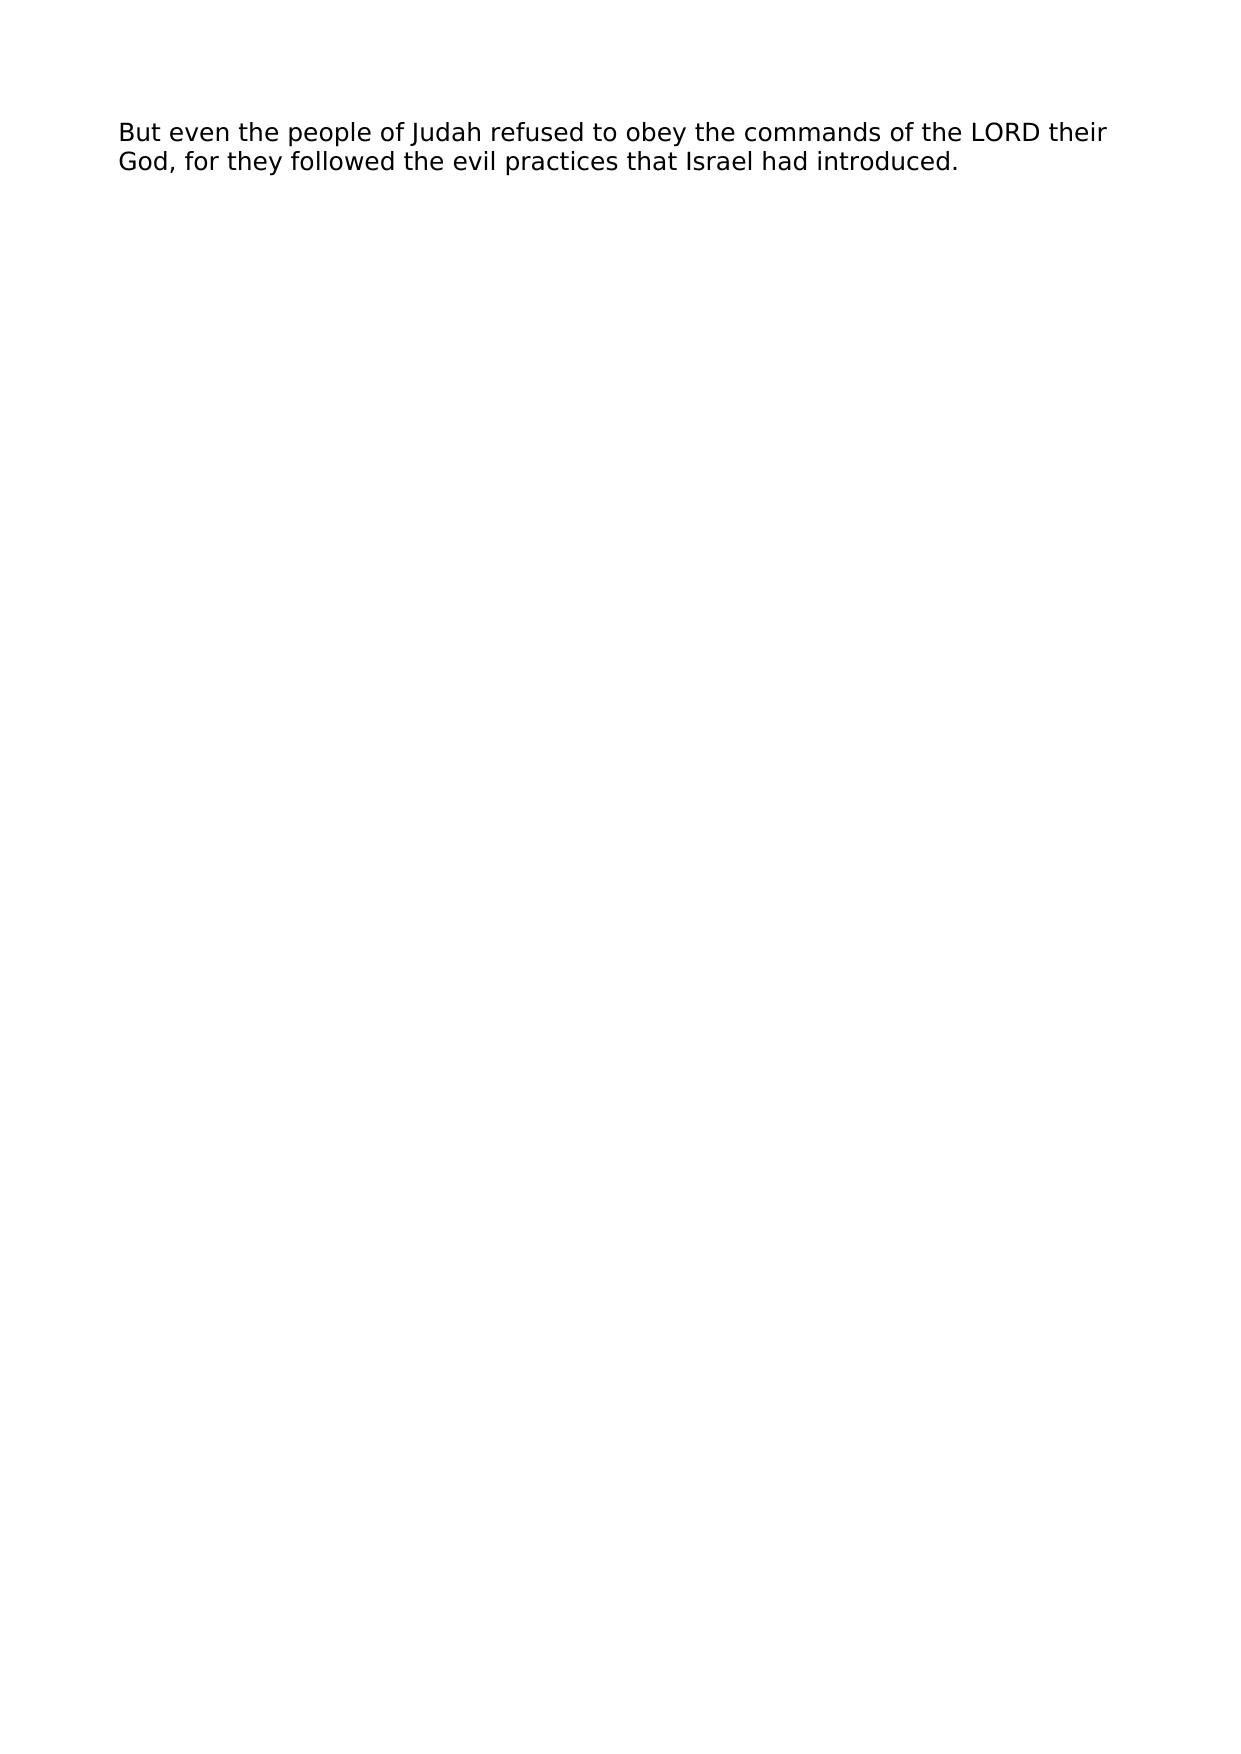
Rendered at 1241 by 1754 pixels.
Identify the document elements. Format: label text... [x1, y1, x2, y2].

text But even the people of Judah refused to obey the commands of the LORD their God, for they followed the evil practices that Israel had introduced. [118, 118, 1122, 176]
